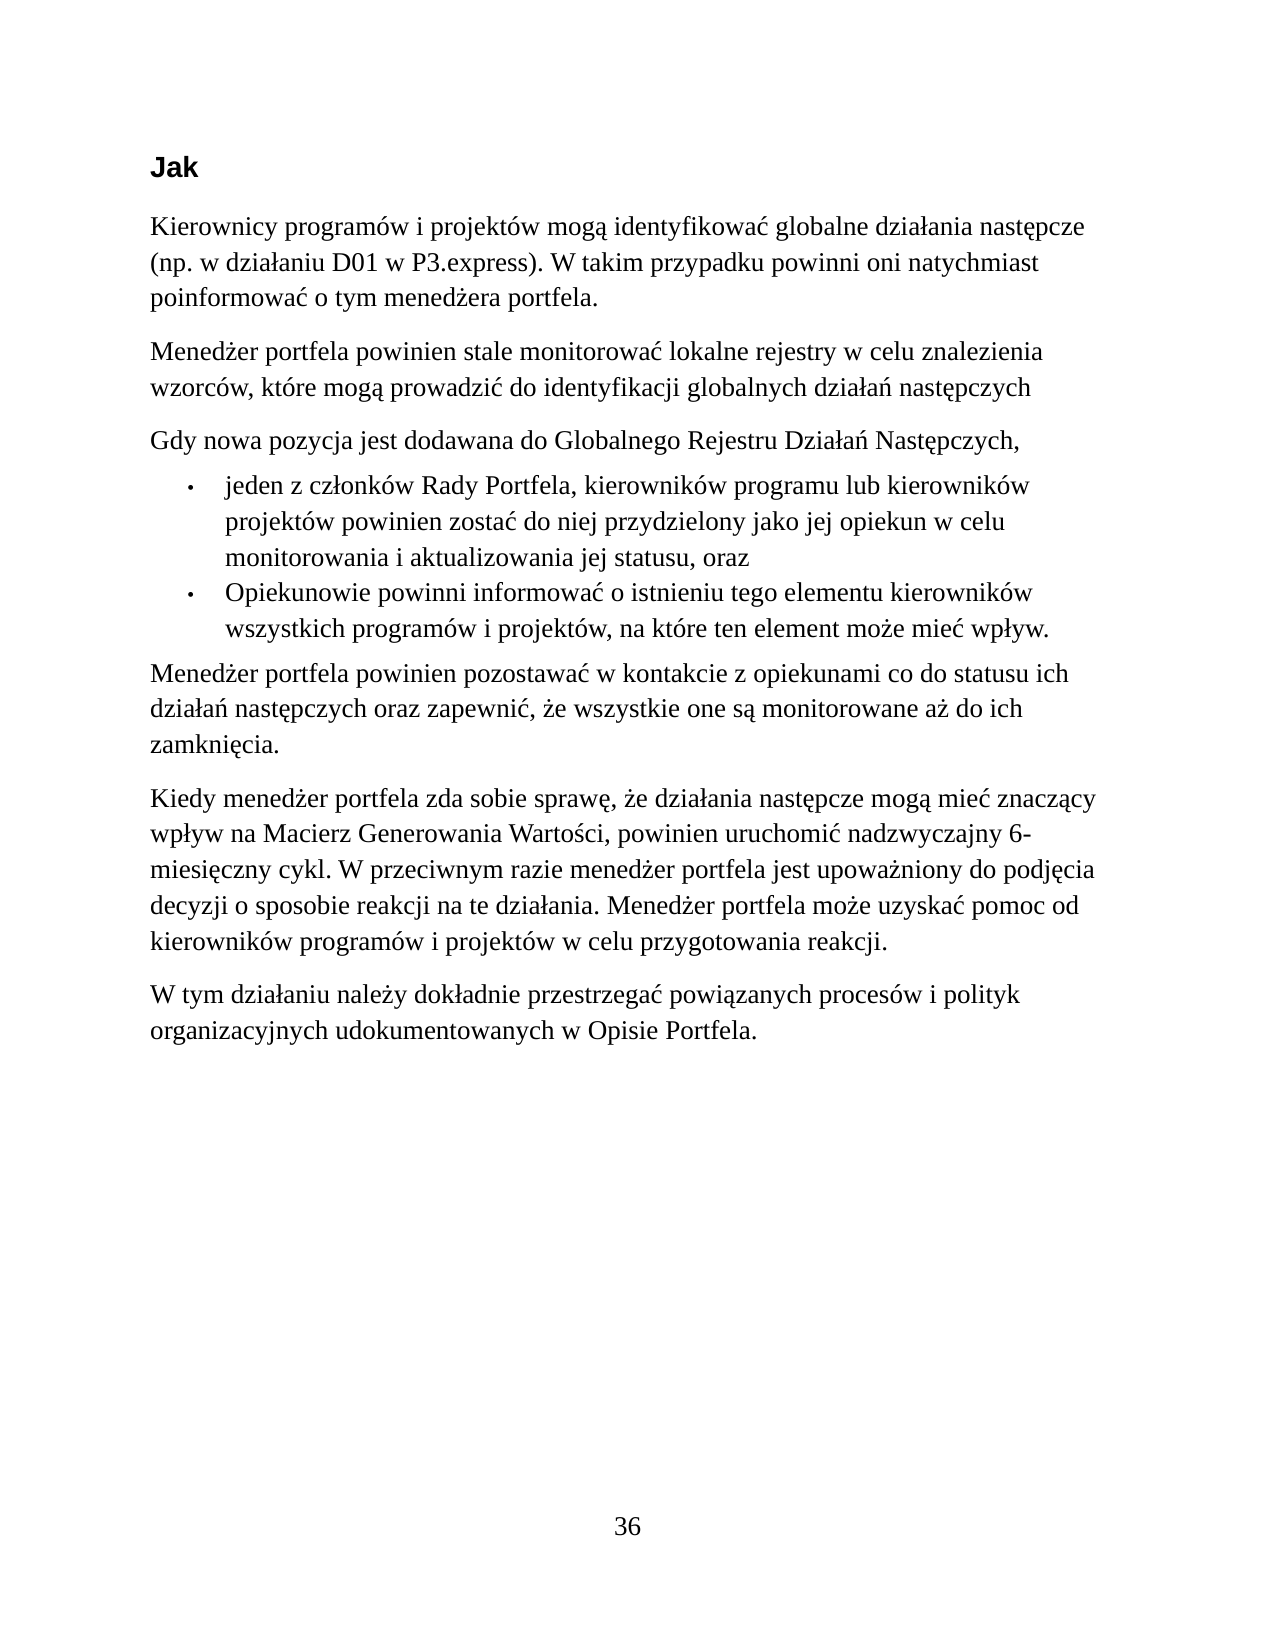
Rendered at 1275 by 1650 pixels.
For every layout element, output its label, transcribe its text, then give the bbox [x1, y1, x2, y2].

text Gdy nowa pozycja jest dodawana do Globalnego Rejestru Działań Następczych, [150, 424, 1125, 456]
list jeden z członków Rady Portfela, kierowników programu lub kierowników projektów powinien zostać do niej przydzielony jako jej opiekun w celu monitorowania i aktualizowania jej statusu, oraz [187, 469, 1125, 572]
text Kierownicy programów i projektów mogą identyfikować globalne działania następcze (np. w działaniu D01 w P3.express). W takim przypadku powinni oni natychmiast poinformować o tym menedżera portfela. [150, 210, 1125, 313]
list Opiekunowie powinni informować o istnieniu tego elementu kierowników wszystkich programów i projektów, na które ten element może mieć wpływ. [187, 576, 1125, 643]
text Menedżer portfela powinien pozostawać w kontakcie z opiekunami co do statusu ich działań następczych oraz zapewnić, że wszystkie one są monitorowane aż do ich zamknięcia. [150, 657, 1125, 759]
text W tym działaniu należy dokładnie przestrzegać powiązanych procesów i polityk organizacyjnych udokumentowanych w Opisie Portfela. [150, 978, 1125, 1045]
subtitle Jak [150, 150, 1125, 183]
text Kiedy menedżer portfela zda sobie sprawę, że działania następcze mogą mieć znaczący wpływ na Macierz Generowania Wartości, powinien uruchomić nadzwyczajny 6-miesięczny cykl. W przeciwnym razie menedżer portfela jest upoważniony do podjęcia decyzji o sposobie reakcji na te działania. Menedżer portfela może uzyskać pomoc od kierowników programów i projektów w celu przygotowania reakcji. [150, 782, 1125, 956]
text Menedżer portfela powinien stale monitorować lokalne rejestry w celu znalezienia wzorców, które mogą prowadzić do identyfikacji globalnych działań następczych [150, 335, 1125, 402]
